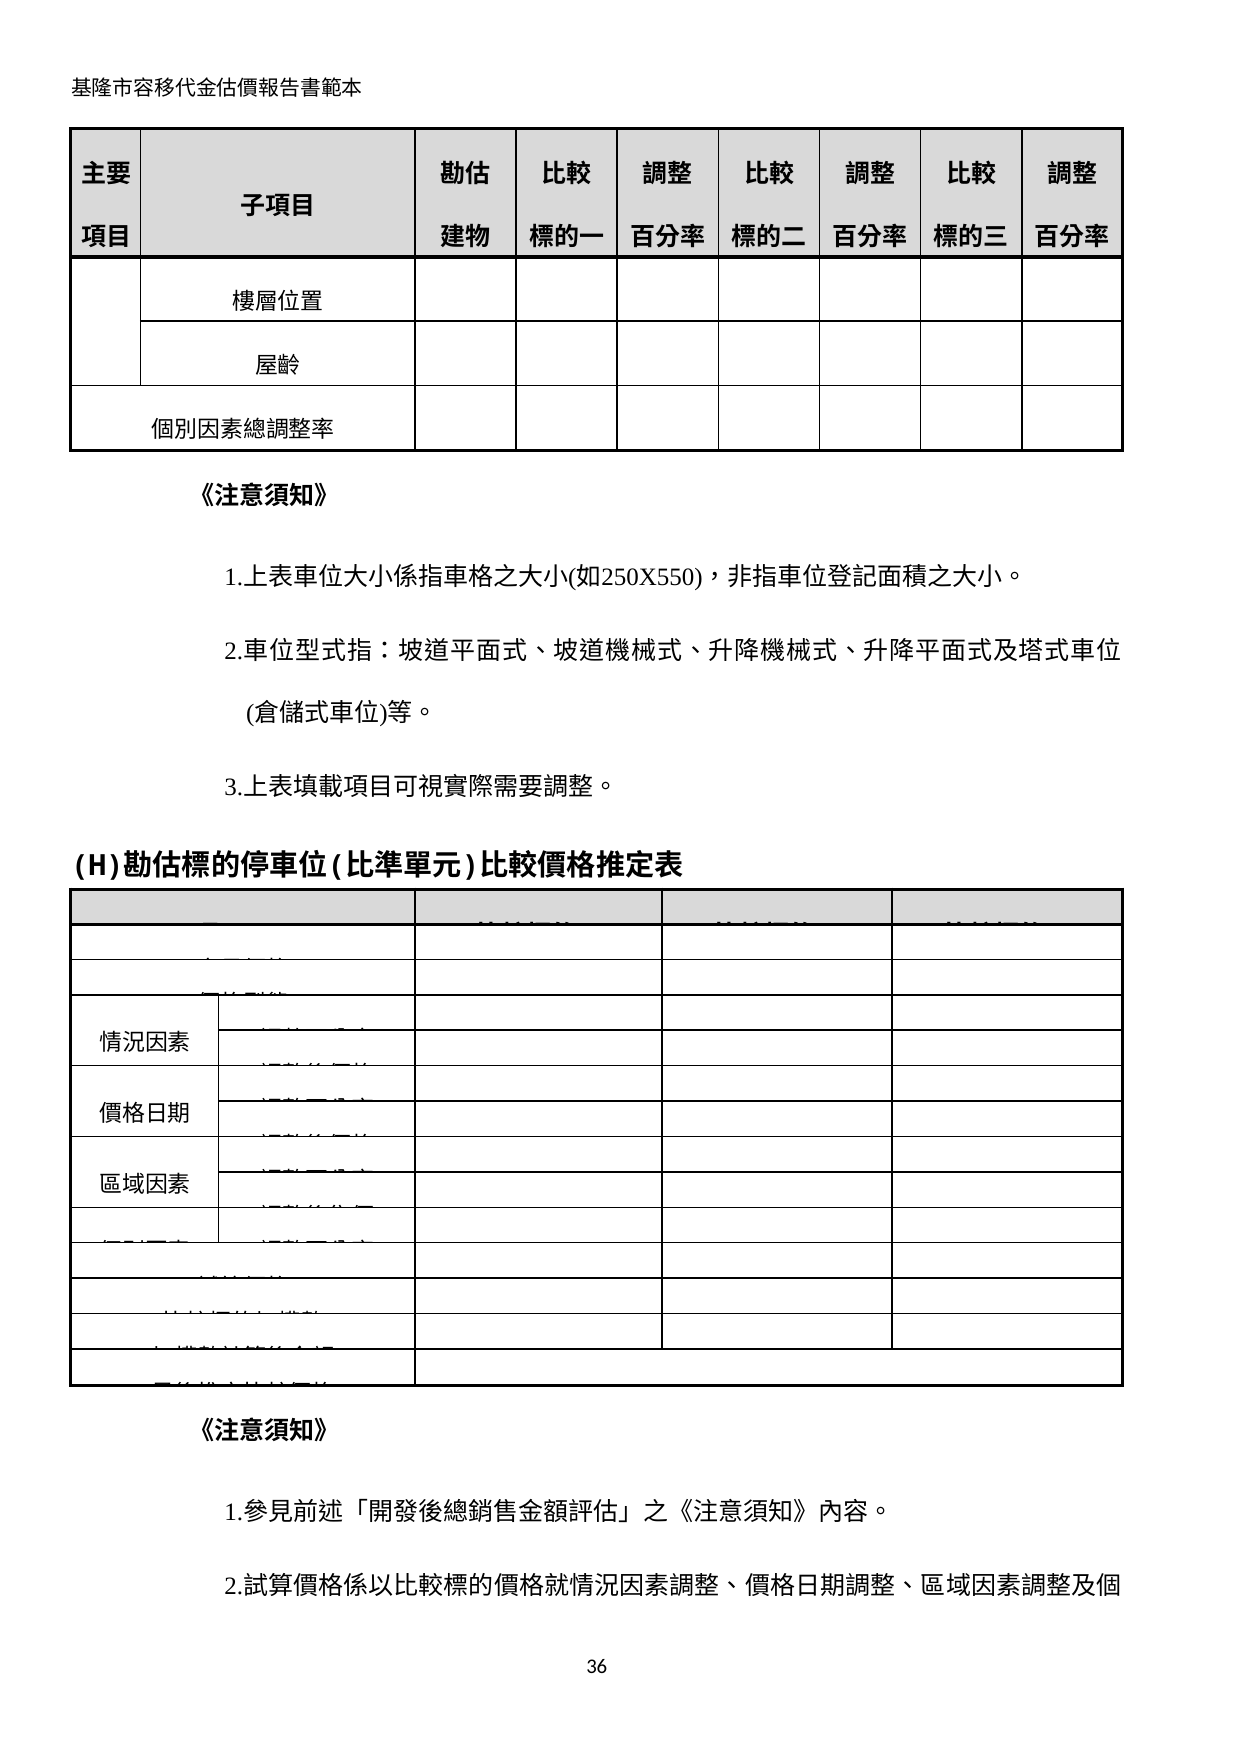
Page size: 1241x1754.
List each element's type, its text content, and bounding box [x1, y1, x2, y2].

table_header 比較標的二 [663, 891, 891, 923]
text (H)勘估標的停車位(比準單元)比較價格推定表 [71, 821, 1122, 883]
table_cell [893, 996, 1121, 1029]
text 《注意須知》 [189, 1387, 1122, 1449]
table_cell [893, 1137, 1121, 1171]
table_cell 交易價格 [72, 926, 414, 958]
table_cell 調整後售價 [219, 1173, 414, 1206]
text 1.上表車位大小係指車格之大小(如250X550)，非指車位登記面積之大小。 [224, 533, 1122, 596]
table_cell [416, 1137, 661, 1171]
table_cell [416, 259, 515, 320]
table_cell [663, 1173, 891, 1206]
table_cell [663, 1066, 891, 1100]
table_cell [719, 322, 819, 384]
table_cell [893, 1208, 1121, 1242]
table_cell [893, 1102, 1121, 1136]
table_cell 價格日期 [72, 1066, 218, 1136]
table_cell [663, 960, 891, 994]
table_header 主要項目 [72, 130, 140, 255]
table_cell 個別因素 [72, 1208, 218, 1242]
table_cell 屋齡 [141, 322, 414, 384]
text 2.車位型式指：坡道平面式、坡道機械式、升降機械式、升降平面式及塔式車位(倉儲式車位)等。 [224, 607, 1122, 732]
table_cell [893, 1066, 1121, 1100]
table_cell [820, 322, 920, 384]
table_cell [416, 386, 515, 449]
table_header 比較 標的三 [921, 130, 1021, 255]
table_cell [719, 259, 819, 320]
table_cell [416, 1279, 661, 1313]
table_cell 加權數計算後金額 [72, 1314, 414, 1348]
table_cell [663, 1208, 891, 1242]
table_cell [663, 1314, 891, 1348]
table_cell 價格型態 [72, 960, 414, 994]
table_cell [663, 1137, 891, 1171]
table_cell [820, 259, 920, 320]
table_cell [663, 1102, 891, 1136]
table_cell [416, 1208, 661, 1242]
table_cell 調整後價格 [219, 1031, 414, 1065]
table_cell [416, 1031, 661, 1065]
table_cell 區域因素 [72, 1137, 218, 1206]
table_cell [663, 1031, 891, 1065]
table_cell 調整百分率 [219, 1137, 414, 1171]
table_cell 情況因素 [72, 996, 218, 1065]
text 3.上表填載項目可視實際需要調整。 [224, 743, 1122, 806]
table_cell [921, 259, 1021, 320]
table_cell [663, 1279, 891, 1313]
text 1.參見前述「開發後總銷售金額評估」之《注意須知》內容。 [224, 1468, 1122, 1530]
table_cell [618, 322, 718, 384]
table_cell [416, 1066, 661, 1100]
table_cell [921, 322, 1021, 384]
table_cell [893, 1173, 1121, 1206]
table_header 調整 百分率 [1023, 130, 1121, 255]
table_cell 調整後價格 [219, 1102, 414, 1136]
table_header 勘估 建物 [416, 130, 515, 255]
table_cell [416, 322, 515, 384]
table_header 調整 百分率 [820, 130, 920, 255]
table_cell [517, 386, 616, 449]
table_cell [1023, 322, 1121, 384]
table_cell [618, 259, 718, 320]
table_cell [719, 386, 819, 449]
table_cell [893, 960, 1121, 994]
table_cell [416, 996, 661, 1029]
table_cell [517, 322, 616, 384]
table_cell [663, 996, 891, 1029]
table_cell [416, 1173, 661, 1206]
table_cell [663, 1243, 891, 1277]
table_cell [893, 1243, 1121, 1277]
table_cell [416, 960, 661, 994]
table_cell [663, 926, 891, 958]
table_cell [618, 386, 718, 449]
table_cell [416, 1102, 661, 1136]
table_cell [921, 386, 1021, 449]
table_header 比較標的一 [416, 891, 661, 923]
table_cell [416, 1243, 661, 1277]
table_cell [893, 1279, 1121, 1313]
table_cell [517, 259, 616, 320]
table_cell 最後推定比較價格 [72, 1350, 414, 1383]
text 《注意須知》 [189, 452, 1122, 514]
table_cell 調整百分率 [219, 1066, 414, 1100]
table_cell [893, 1314, 1121, 1348]
table_cell [416, 1314, 661, 1348]
table_cell [1023, 386, 1121, 449]
table_cell 樓層位置 [141, 259, 414, 320]
table_cell 試算價格 [72, 1243, 414, 1277]
table_cell [416, 1350, 1121, 1383]
text 2.試算價格係以比較標的價格就情況因素調整、價格日期調整、區域因素調整及個 [224, 1542, 1122, 1604]
table_header 調整 百分率 [618, 130, 718, 255]
table_cell 個別因素總調整率 [72, 386, 414, 449]
table_header 比較 標的二 [719, 130, 819, 255]
table_header 子項目 [141, 130, 414, 255]
table_header 項 目 [72, 891, 414, 923]
table_header 比較標的三 [893, 891, 1121, 923]
table_cell [820, 386, 920, 449]
table_cell 調整百分率 [219, 996, 414, 1029]
table_header 比較 標的一 [517, 130, 616, 255]
table_cell 調整百分率 [219, 1208, 414, 1242]
table_cell [893, 926, 1121, 958]
table_cell [416, 926, 661, 958]
table_cell [1023, 259, 1121, 320]
table_cell [72, 259, 140, 384]
table_cell [893, 1031, 1121, 1065]
table_cell 比較標的加權數 [72, 1279, 414, 1313]
